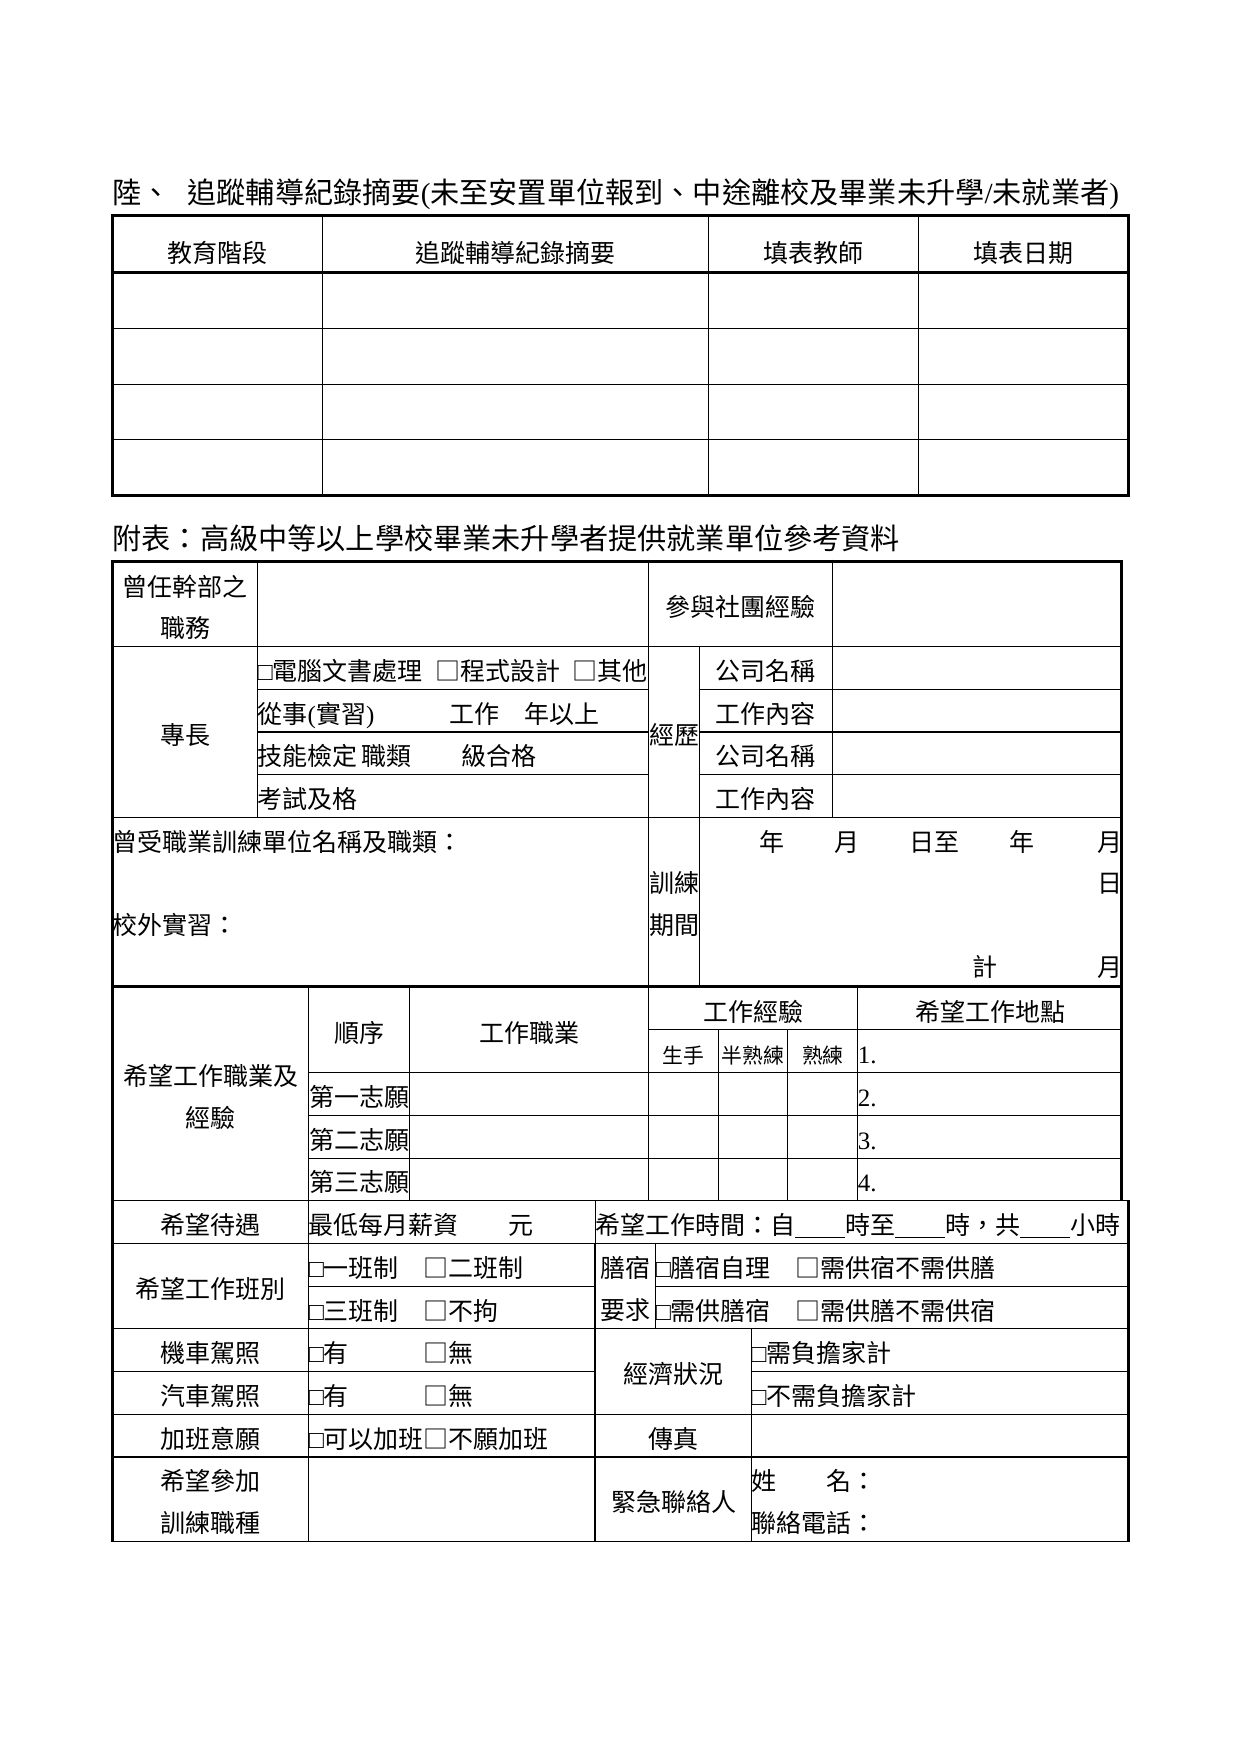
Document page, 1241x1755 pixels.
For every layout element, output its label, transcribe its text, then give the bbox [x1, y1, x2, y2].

table_cell [719, 1116, 787, 1157]
table_cell [788, 1073, 857, 1115]
table_cell □電腦文書處理 □程式設計 □其他 [258, 647, 648, 689]
table_cell 1. [858, 1030, 1120, 1072]
table_cell [833, 647, 1120, 689]
table_cell 姓 名： 聯絡電話： [752, 1458, 1127, 1541]
table_cell [309, 1458, 594, 1541]
table_cell [649, 1159, 718, 1200]
table_cell 經濟狀況 [596, 1329, 751, 1414]
table_cell 4. [858, 1159, 1120, 1200]
table_cell 工作內容 [700, 775, 832, 817]
table_header 填表教師 [709, 217, 918, 271]
text 附表：高級中等以上學校畢業未升學者提供就業單位參考資料 [112, 509, 1128, 559]
table_cell [919, 329, 1127, 383]
table_cell 希望工作地點 [858, 988, 1120, 1029]
table_cell [788, 1116, 857, 1157]
table_cell 第一志願 [309, 1073, 409, 1115]
table_cell □三班制 □不拘 [309, 1287, 594, 1328]
table_cell 技能檢定 職類 級合格 [258, 733, 648, 774]
table_cell 希望工作時間：自 時至 時，共 小時 [596, 1201, 1127, 1243]
table_cell 膳宿要求 [596, 1244, 655, 1328]
table_cell [919, 385, 1127, 439]
table_cell [919, 440, 1127, 494]
table_cell 曾受職業訓練單位名稱及職類： 校外實習： [114, 818, 648, 984]
table_cell [1123, 689, 1128, 731]
table_cell 從事(實習) 工作 年以上 [258, 690, 648, 731]
table_cell 第二志願 [309, 1116, 409, 1157]
table_cell 機車駕照 [114, 1329, 308, 1371]
table_cell [323, 385, 708, 439]
table_cell [709, 329, 918, 383]
table_cell □有 □無 [309, 1329, 594, 1371]
table_cell 3. [858, 1116, 1120, 1157]
table_cell 公司名稱 [700, 733, 832, 774]
table_cell [114, 274, 322, 328]
table_cell 工作職業 [410, 988, 648, 1072]
table_header 曾任幹部之職務 [114, 563, 257, 646]
table_cell [114, 329, 322, 383]
table_cell 汽車駕照 [114, 1372, 308, 1414]
table_cell 傳真 [596, 1415, 751, 1456]
table_cell □膳宿自理 □需供宿不需供膳 [656, 1244, 1127, 1286]
table_header 參與社團經驗 [649, 563, 832, 646]
table_cell [410, 1159, 648, 1200]
table_cell [719, 1073, 787, 1115]
table_cell 希望待遇 [114, 1201, 308, 1243]
table_cell 經歷 [649, 647, 699, 817]
table_cell 訓練期間 [649, 818, 699, 984]
table_header [1123, 560, 1128, 646]
table_cell [649, 1073, 718, 1115]
table_cell [709, 440, 918, 494]
table_cell 希望工作班別 [114, 1244, 308, 1328]
table_header [258, 563, 648, 646]
table_cell [709, 385, 918, 439]
table_header 填表日期 [919, 217, 1127, 271]
table_cell [1123, 817, 1128, 984]
table_header 教育階段 [114, 217, 322, 271]
table_cell [323, 329, 708, 383]
table_cell 專長 [114, 647, 257, 817]
table_cell [919, 274, 1127, 328]
table_cell [833, 733, 1120, 774]
table_cell [323, 274, 708, 328]
table_cell [410, 1116, 648, 1157]
table_cell 第三志願 [309, 1159, 409, 1200]
list 追蹤輔導紀錄摘要(未至安置單位報到、中途離校及畢業未升學/未就業者) [112, 164, 1128, 214]
table_cell 生手 [649, 1030, 718, 1072]
table_cell [649, 1116, 718, 1157]
table_cell [1123, 1158, 1128, 1200]
table_cell [1123, 731, 1128, 774]
table_cell [833, 775, 1120, 817]
table_cell [709, 274, 918, 328]
table_cell 最低每月薪資 元 [309, 1201, 595, 1243]
table_cell □需供膳宿 □需供膳不需供宿 [656, 1287, 1127, 1328]
table_cell [114, 385, 322, 439]
table_cell 半熟練 [719, 1030, 787, 1072]
table_cell 工作經驗 [649, 988, 857, 1029]
table_cell 希望工作職業及經驗 [114, 988, 308, 1200]
table_cell 考試及格 [258, 775, 648, 817]
table_header [833, 563, 1120, 646]
table_cell 加班意願 [114, 1415, 308, 1456]
table_cell □一班制 □二班制 [309, 1244, 594, 1286]
table_cell [1123, 1072, 1128, 1115]
table_cell [1123, 1115, 1128, 1157]
table_cell [833, 690, 1120, 731]
table_cell [114, 440, 322, 494]
table_cell □需負擔家計 [752, 1329, 1127, 1371]
table_cell 緊急聯絡人 [596, 1458, 751, 1541]
table_cell 公司名稱 [700, 647, 832, 689]
table_cell [1123, 646, 1128, 689]
table_cell 2. [858, 1073, 1120, 1115]
table_cell □可以加班□不願加班 [309, 1415, 594, 1456]
table_cell [410, 1073, 648, 1115]
table_cell [1123, 985, 1128, 1029]
table_cell [1123, 774, 1128, 817]
table_cell 工作內容 [700, 690, 832, 731]
table_cell 熟練 [788, 1030, 857, 1072]
table_cell 希望參加 訓練職種 [114, 1458, 308, 1541]
table_cell □有 □無 [309, 1372, 594, 1414]
table_cell [719, 1159, 787, 1200]
table_cell [1123, 1029, 1128, 1072]
table_cell 年 月 日至 年 月 日 計 月 [700, 818, 1120, 984]
table_cell [788, 1159, 857, 1200]
table_header 追蹤輔導紀錄摘要 [323, 217, 708, 271]
table_cell 順序 [309, 988, 409, 1072]
table_cell [752, 1415, 1127, 1456]
table_cell □不需負擔家計 [752, 1372, 1127, 1414]
table_cell [323, 440, 708, 494]
